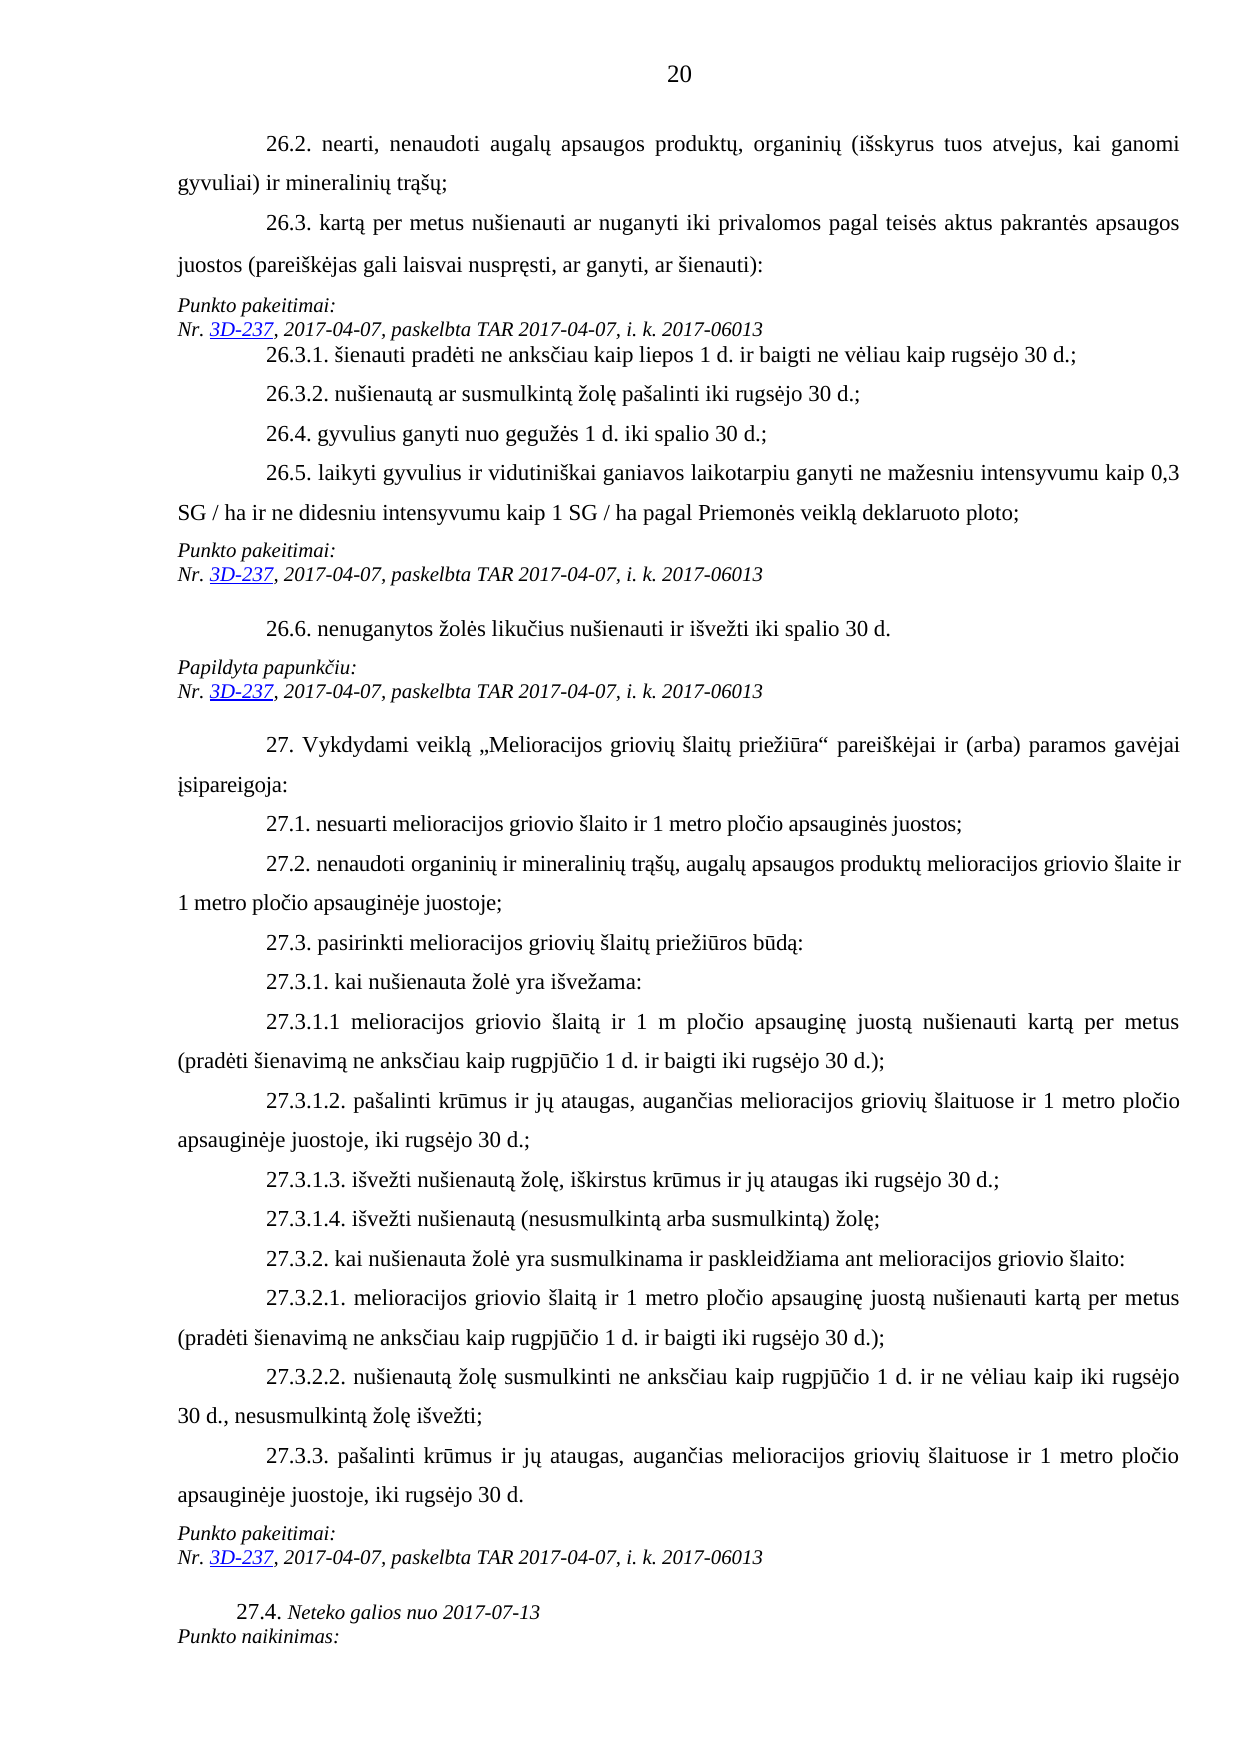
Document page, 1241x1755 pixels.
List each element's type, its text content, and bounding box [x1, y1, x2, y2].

text 26.2. nearti, nenaudoti augalų apsaugos produktų, organinių (išskyrus tuos atvejus, kai ganomi gyvuliai) ir mineralinių trąšų; [177, 130, 1181, 196]
text 27.4. Neteko galios nuo 2017-07-13 [177, 1598, 1181, 1624]
text 27.3. pasirinkti melioracijos griovių šlaitų priežiūros būdą: [177, 929, 1181, 955]
text 27.3.2.2. nušienautą žolę susmulkinti ne anksčiau kaip rugpjūčio 1 d. ir ne vėliau kaip iki rugsėjo 30 d., nesusmulkintą žolę išvežti; [177, 1363, 1181, 1429]
text Punkto pakeitimai: [177, 538, 1181, 562]
text 27.3.2. kai nušienauta žolė yra susmulkinama ir paskleidžiama ant melioracijos griovio šlaito: [177, 1245, 1181, 1271]
text 27.3.2.1. melioracijos griovio šlaitą ir 1 metro pločio apsauginę juostą nušienauti kartą per metus (pradėti šienavimą ne anksčiau kaip rugpjūčio 1 d. ir baigti iki rugsėjo 30 d.); [177, 1284, 1181, 1350]
text 26.3.1. šienauti pradėti ne anksčiau kaip liepos 1 d. ir baigti ne vėliau kaip rugsėjo 30 d.; [177, 341, 1181, 367]
text 27.3.1.4. išvežti nušienautą (nesusmulkintą arba susmulkintą) žolę; [177, 1205, 1181, 1232]
text Punkto naikinimas: [177, 1624, 1181, 1648]
text 26.6. nenuganytos žolės likučius nušienauti ir išvežti iki spalio 30 d. [251, 615, 1181, 641]
text 27.2. nenaudoti organinių ir mineralinių trąšų, augalų apsaugos produktų melioracijos griovio šlaite ir 1 metro pločio apsauginėje juostoje; [177, 850, 1181, 916]
text 26.5. laikyti gyvulius ir vidutiniškai ganiavos laikotarpiu ganyti ne mažesniu intensyvumu kaip 0,3 SG / ha ir ne didesniu intensyvumu kaip 1 SG / ha pagal Priemonės veiklą deklaruoto ploto; [177, 459, 1181, 525]
text 27.3.1.3. išvežti nušienautą žolę, iškirstus krūmus ir jų ataugas iki rugsėjo 30 d.; [177, 1166, 1181, 1192]
text 27.3.1.1 melioracijos griovio šlaitą ir 1 m pločio apsauginę juostą nušienauti kartą per metus (pradėti šienavimą ne anksčiau kaip rugpjūčio 1 d. ir baigti iki rugsėjo 30 d.); [177, 1008, 1181, 1074]
text 27.3.1.2. pašalinti krūmus ir jų ataugas, augančias melioracijos griovių šlaituose ir 1 metro pločio apsauginėje juostoje, iki rugsėjo 30 d.; [177, 1087, 1181, 1153]
text Nr. 3D-237, 2017-04-07, paskelbta TAR 2017-04-07, i. k. 2017-06013 [177, 1545, 1181, 1569]
text 27. Vykdydami veiklą „Melioracijos griovių šlaitų priežiūra“ pareiškėjai ir (arba) paramos gavėjai įsipareigoja: [177, 731, 1181, 797]
text 27.3.3. pašalinti krūmus ir jų ataugas, augančias melioracijos griovių šlaituose ir 1 metro pločio apsauginėje juostoje, iki rugsėjo 30 d. [177, 1442, 1181, 1508]
text 26.3.2. nušienautą ar susmulkintą žolę pašalinti iki rugsėjo 30 d.; [177, 380, 1181, 407]
text Nr. 3D-237, 2017-04-07, paskelbta TAR 2017-04-07, i. k. 2017-06013 [177, 317, 1181, 341]
text Punkto pakeitimai: [177, 293, 1181, 317]
text 27.3.1. kai nušienauta žolė yra išvežama: [177, 968, 1181, 995]
text 27.1. nesuarti melioracijos griovio šlaito ir 1 metro pločio apsauginės juostos; [177, 810, 1181, 837]
text 26.3. kartą per metus nušienauti ar nuganyti iki privalomos pagal teisės aktus pakrantės apsaugos juostos (pareiškėjas gali laisvai nuspręsti, ar ganyti, ar šienauti): [177, 209, 1181, 278]
text 26.4. gyvulius ganyti nuo gegužės 1 d. iki spalio 30 d.; [177, 420, 1181, 446]
text Nr. 3D-237, 2017-04-07, paskelbta TAR 2017-04-07, i. k. 2017-06013 [177, 679, 1181, 703]
text Punkto pakeitimai: [177, 1521, 1181, 1545]
text Papildyta papunkčiu: [177, 654, 1181, 679]
text Nr. 3D-237, 2017-04-07, paskelbta TAR 2017-04-07, i. k. 2017-06013 [177, 562, 1181, 586]
